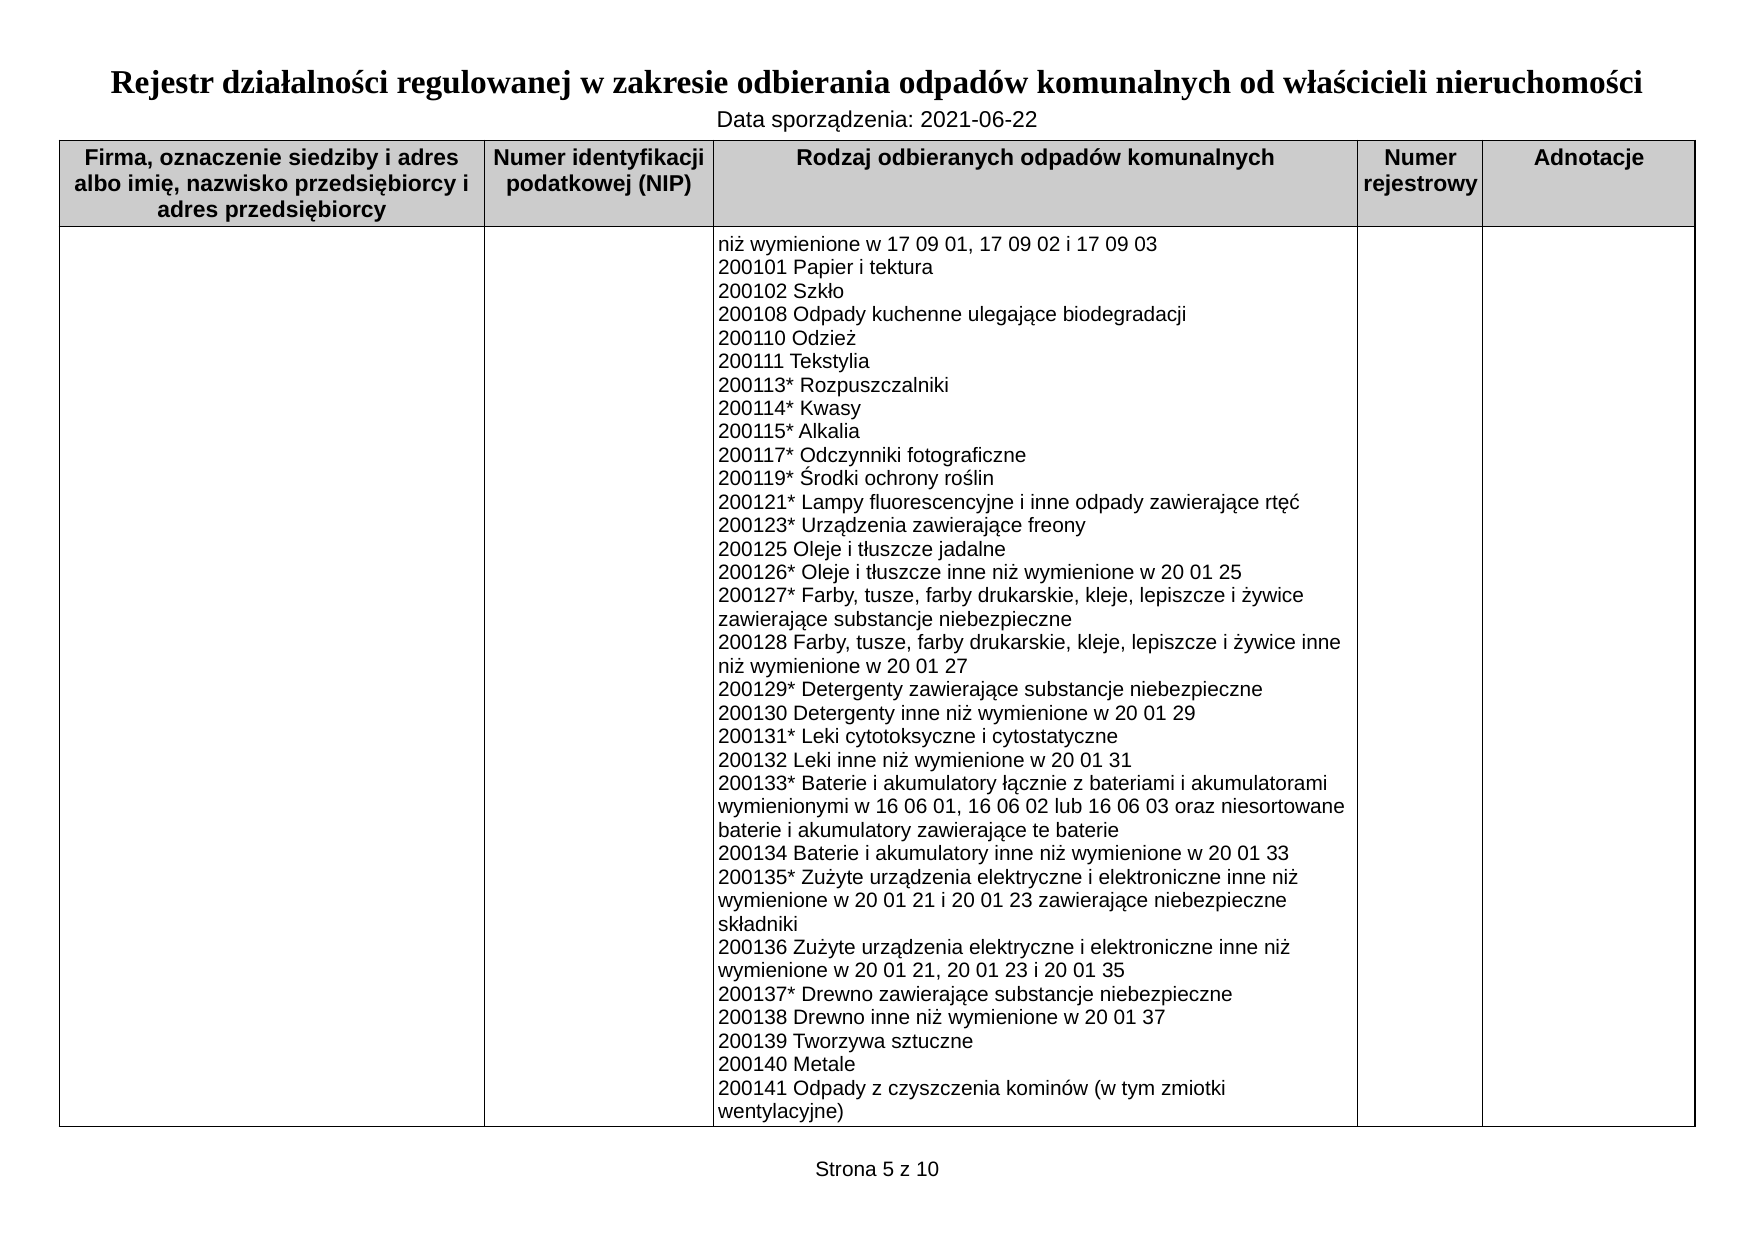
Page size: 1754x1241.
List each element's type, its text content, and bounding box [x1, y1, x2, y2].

table_cell Firma, oznaczenie siedziby i adres albo imię, nazwisko przedsiębiorcy i adres przedsiębiorcy [60, 141, 484, 226]
table_cell Rodzaj odbieranych odpadów komunalnych [714, 141, 1357, 226]
table_cell Numer rejestrowy [1358, 141, 1482, 226]
table_cell [485, 227, 713, 1126]
table_cell [1483, 227, 1694, 1126]
table_cell Adnotacje [1483, 141, 1694, 226]
table_cell niż wymienione w 17 09 01, 17 09 02 i 17 09 03 200101 Papier i tektura 200102 Szkło 200108 Odpady kuchenne ulegające biodegradacji 200110 Odzież 200111 Tekstylia 200113* Rozpuszczalniki 200114* Kwasy 200115* Alkalia 200117* Odczynniki fotograficzne 200119* Środki ochrony roślin 200121* Lampy fluorescencyjne i inne odpady zawierające rtęć 200123* Urządzenia zawierające freony 200125 Oleje i tłuszcze jadalne 200126* Oleje i tłuszcze inne niż wymienione w 20 01 25 200127* Farby, tusze, farby drukarskie, kleje, lepiszcze i żywice zawierające substancje niebezpieczne 200128 Farby, tusze, farby drukarskie, kleje, lepiszcze i żywice inne niż wymienione w 20 01 27 200129* Detergenty zawierające substancje niebezpieczne 200130 Detergenty inne niż wymienione w 20 01 29 200131* Leki cytotoksyczne i cytostatyczne 200132 Leki inne niż wymienione w 20 01 31 200133* Baterie i akumulatory łącznie z bateriami i akumulatorami wymienionymi w 16 06 01, 16 06 02 lub 16 06 03 oraz niesortowane baterie i akumulatory zawierające te baterie 200134 Baterie i akumulatory inne niż wymienione w 20 01 33 200135* Zużyte urządzenia elektryczne i elektroniczne inne niż wymienione w 20 01 21 i 20 01 23 zawierające niebezpieczne składniki 200136 Zużyte urządzenia elektryczne i elektroniczne inne niż wymienione w 20 01 21, 20 01 23 i 20 01 35 200137* Drewno zawierające substancje niebezpieczne 200138 Drewno inne niż wymienione w 20 01 37 200139 Tworzywa sztuczne 200140 Metale 200141 Odpady z czyszczenia kominów (w tym zmiotki wentylacyjne) [714, 227, 1357, 1126]
table_cell [1358, 227, 1482, 1126]
table_cell [60, 227, 484, 1126]
table_cell Numer identyfikacji podatkowej (NIP) [485, 141, 713, 226]
table_header Rejestr działalności regulowanej w zakresie odbierania odpadów komunalnych od właścicieli nieruchomości Data sporządzenia: 2021-06-22 [59, 59, 1695, 139]
